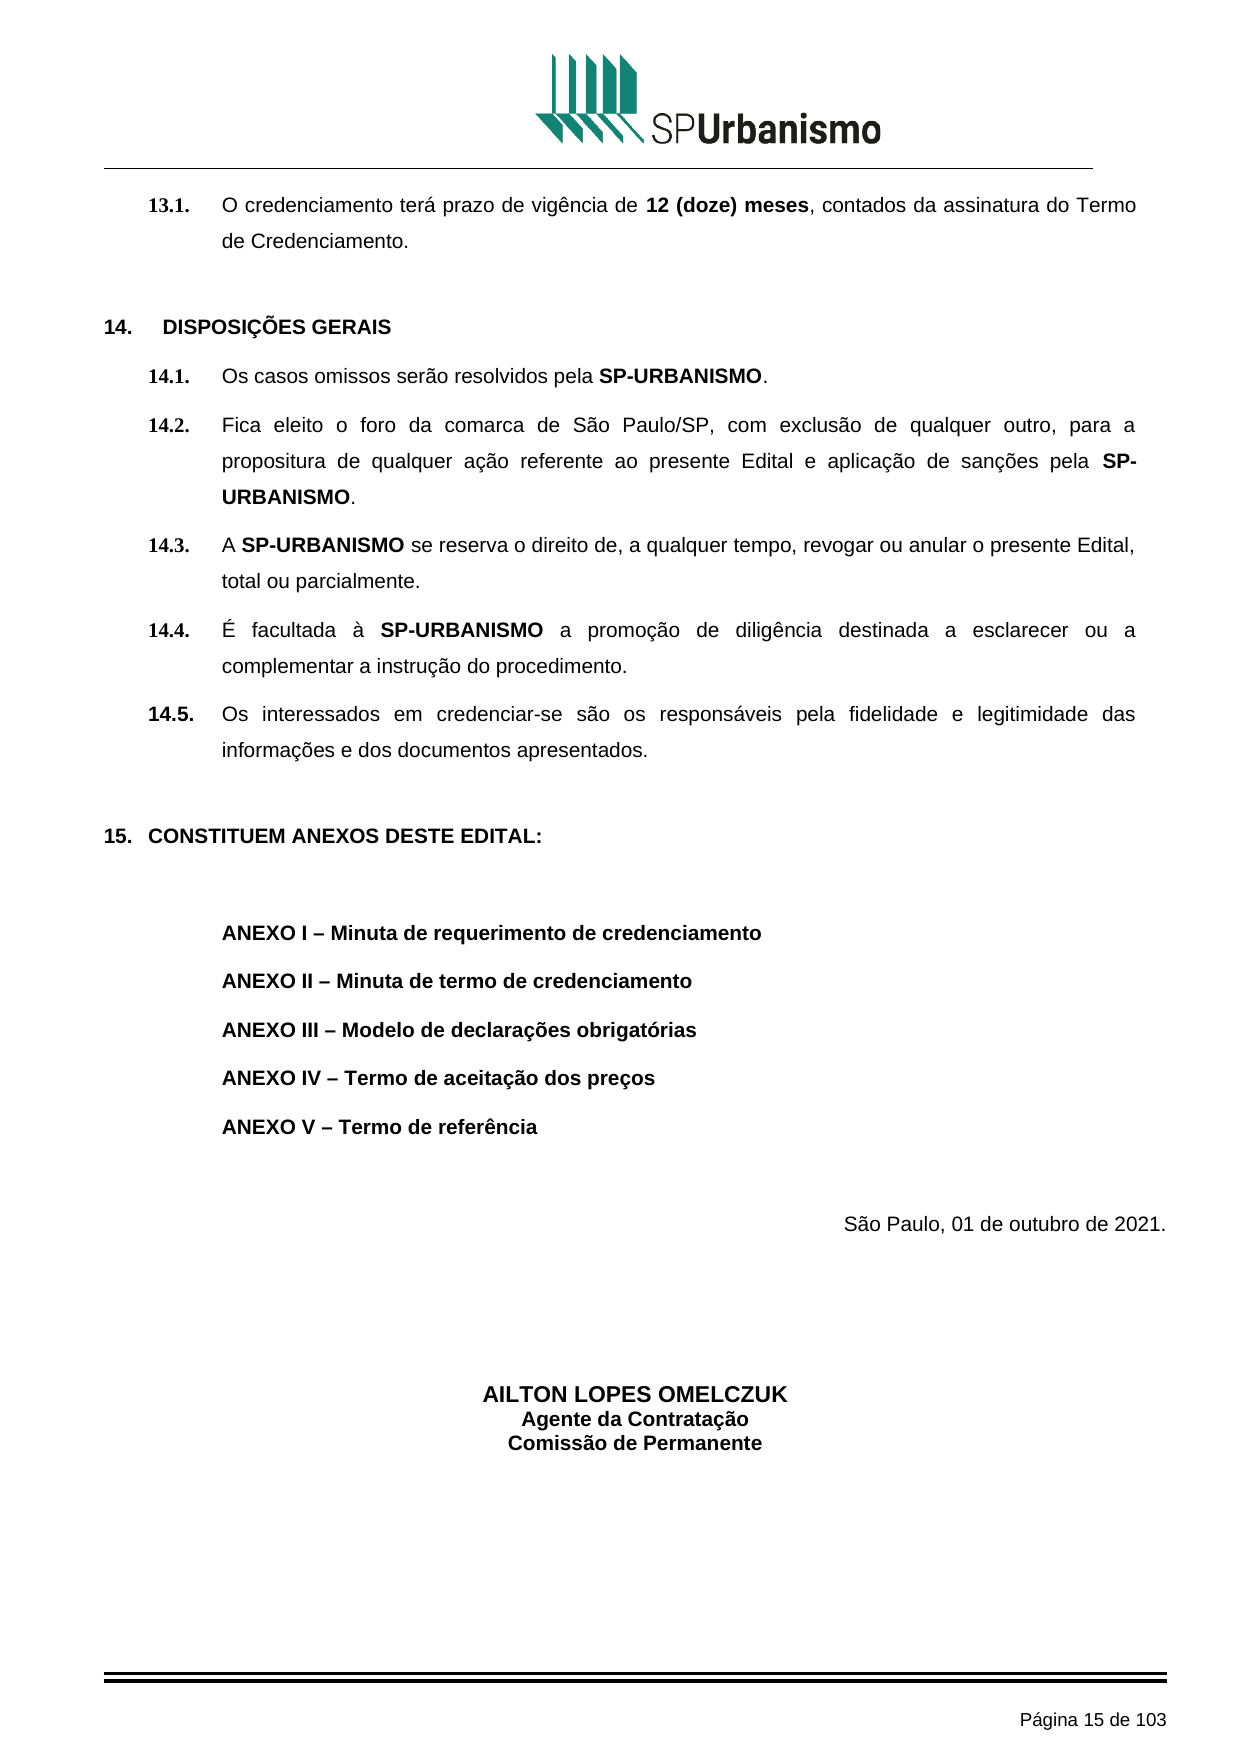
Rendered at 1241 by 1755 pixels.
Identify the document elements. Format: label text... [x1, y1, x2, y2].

text AILTON LOPES OMELCZUK [103, 1381, 1167, 1407]
list Os casos omissos serão resolvidos pela SP-URBANISMO. [148, 364, 1137, 388]
list Fica eleito o foro da comarca de São Paulo/SP, com exclusão de qualquer outro, para a propositura de qualquer ação referente ao presente Edital e aplicação de sanções pela SP-URBANISMO. [148, 412, 1137, 508]
list DISPOSIÇÕES GERAIS [103, 315, 1167, 339]
list O credenciamento terá prazo de vigência de 12 (doze) meses, contados da assinatura do Termo de Credenciamento. [148, 193, 1137, 253]
text ANEXO III – Modelo de declarações obrigatórias [222, 1018, 1137, 1042]
text Comissão de Permanente [103, 1431, 1167, 1455]
text Agente da Contratação [103, 1407, 1167, 1431]
text ANEXO IV – Termo de aceitação dos preços [222, 1066, 1137, 1090]
list É facultada à SP-URBANISMO a promoção de diligência destinada a esclarecer ou a complementar a instrução do procedimento. [148, 617, 1137, 678]
text ANEXO I – Minuta de requerimento de credenciamento [222, 921, 1137, 945]
list Os interessados em credenciar-se são os responsáveis pela fidelidade e legitimidade das informações e dos documentos apresentados. [148, 702, 1137, 762]
list A SP-URBANISMO se reserva o direito de, a qualquer tempo, revogar ou anular o presente Edital, total ou parcialmente. [148, 533, 1137, 593]
text ANEXO II – Minuta de termo de credenciamento [222, 969, 1137, 993]
text São Paulo, 01 de outubro de 2021. [133, 1211, 1167, 1235]
list CONSTITUEM ANEXOS DESTE EDITAL: [103, 824, 1167, 848]
text ANEXO V – Termo de referência [222, 1114, 1137, 1138]
